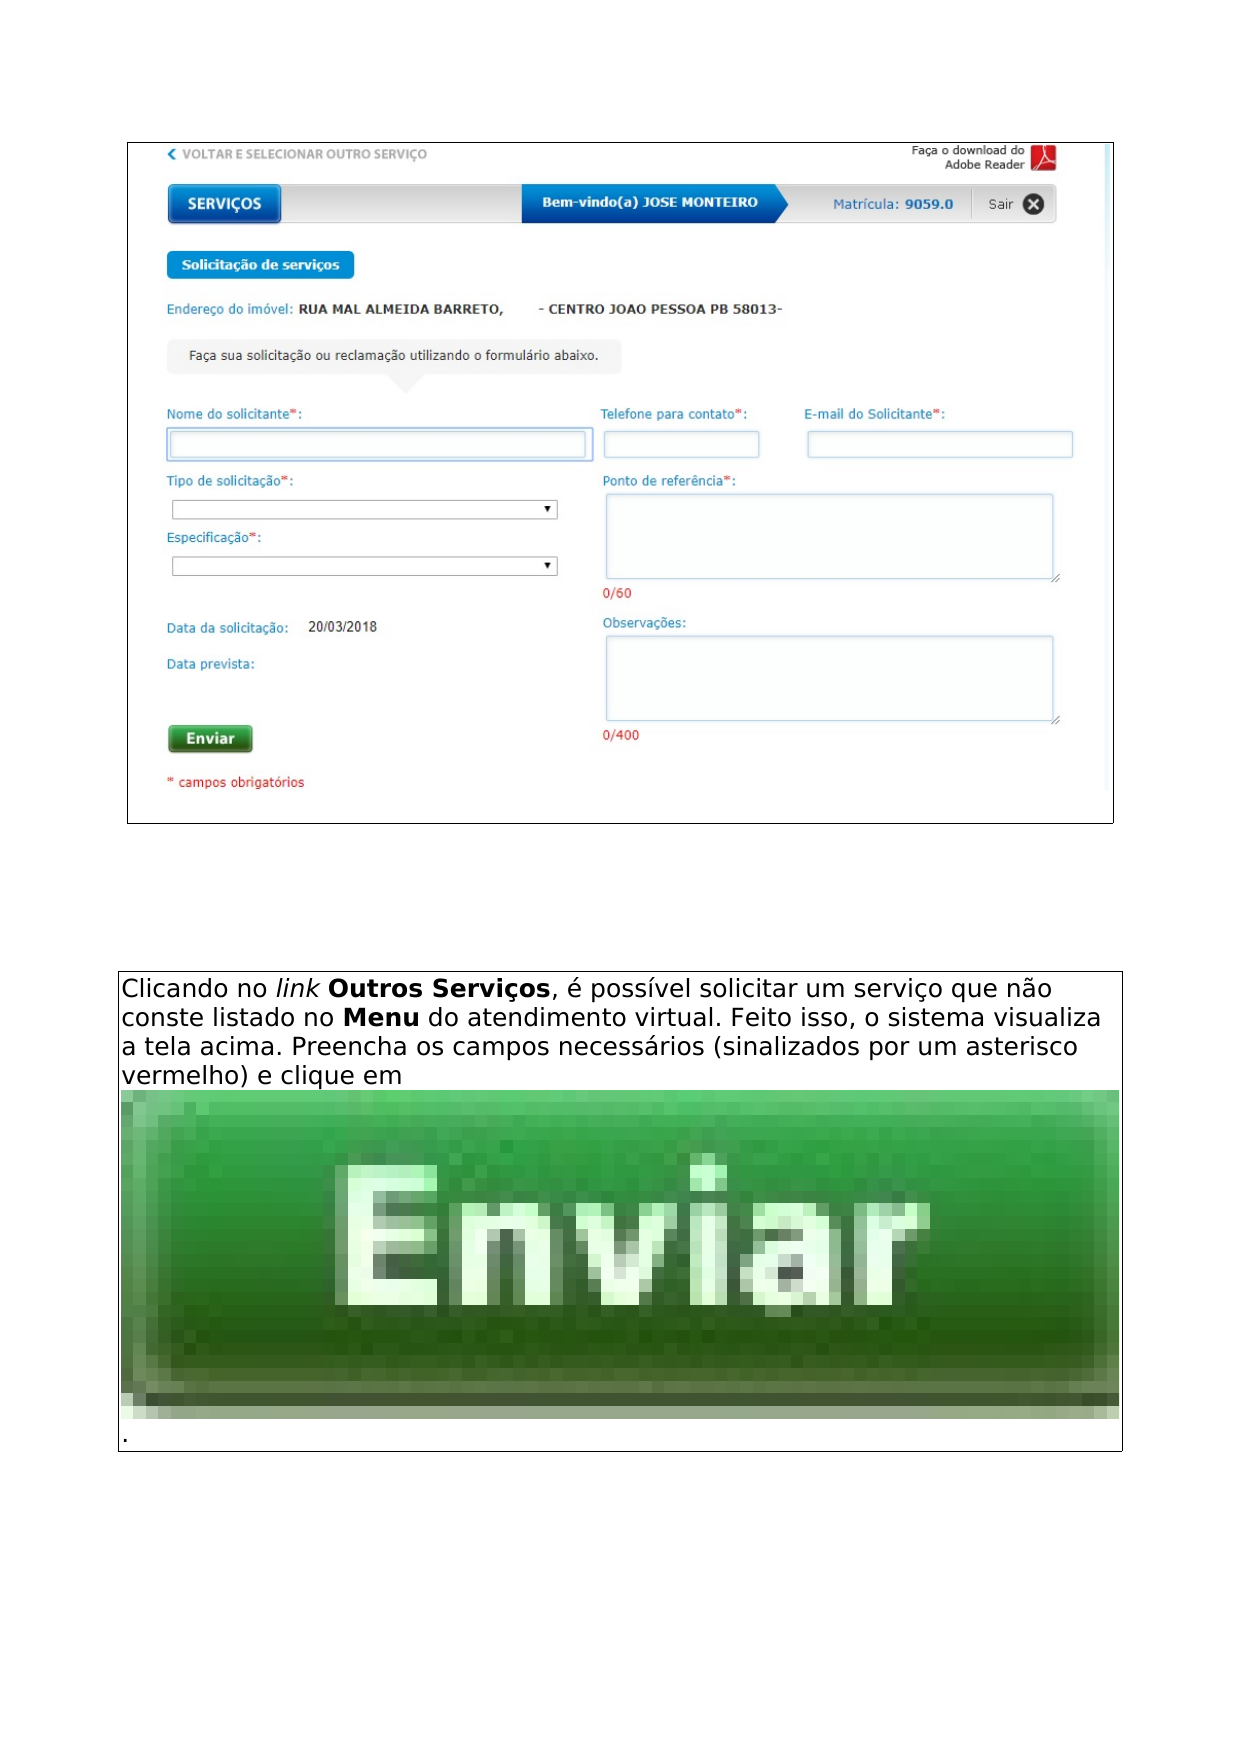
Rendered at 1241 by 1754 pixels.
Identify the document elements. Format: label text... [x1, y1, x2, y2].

picture [121, 1090, 1120, 1419]
picture [129, 144, 1111, 791]
table_header [128, 143, 1113, 823]
table_header Clicando no link Outros Serviços, é possível solicitar um serviço que não conste listado no Menu do atendimento virtual. Feito isso, o sistema visualiza a tela acima. Preencha os campos necessários (sinalizados por um asterisco vermelho) e clique em . [119, 972, 1122, 1451]
